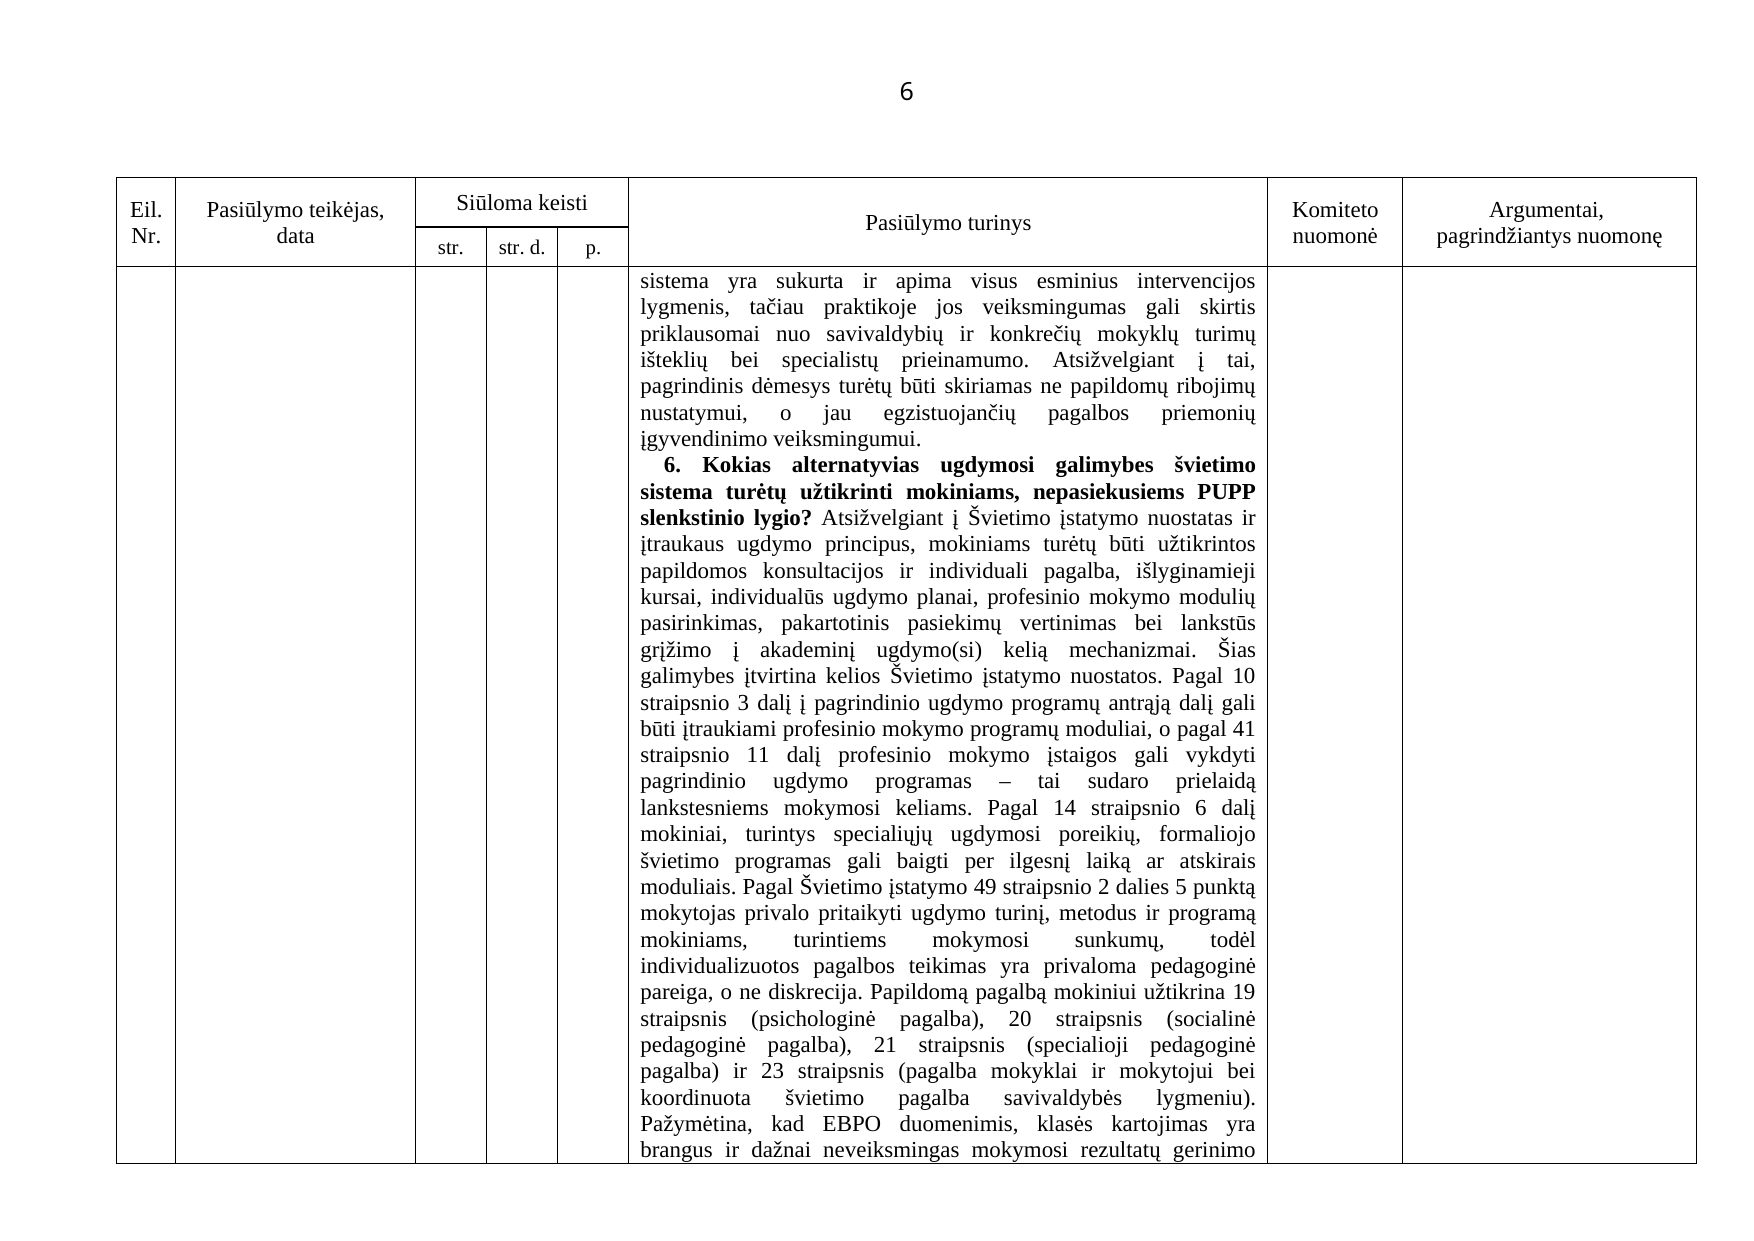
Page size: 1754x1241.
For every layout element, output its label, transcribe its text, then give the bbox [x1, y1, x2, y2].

table_header Eil. Nr. [117, 178, 175, 266]
table_header Argumentai, pagrindžiantys nuomonę [1403, 178, 1696, 266]
table_cell str. d. [487, 228, 557, 266]
table_cell [558, 267, 628, 1163]
table_header Komiteto nuomonė [1268, 178, 1402, 266]
table_cell sistema yra sukurta ir apima visus esminius intervencijos lygmenis, tačiau praktikoje jos veiksmingumas gali skirtis priklausomai nuo savivaldybių ir konkrečių mokyklų turimų išteklių bei specialistų prieinamumo. Atsižvelgiant į tai, pagrindinis dėmesys turėtų būti skiriamas ne papildomų ribojimų nustatymui, o jau egzistuojančių pagalbos priemonių įgyvendinimo veiksmingumui. 6. Kokias alternatyvias ugdymosi galimybes švietimo sistema turėtų užtikrinti mokiniams, nepasiekusiems PUPP slenkstinio lygio? Atsižvelgiant į Švietimo įstatymo nuostatas ir įtraukaus ugdymo principus, mokiniams turėtų būti užtikrintos papildomos konsultacijos ir individuali pagalba, išlyginamieji kursai, individualūs ugdymo planai, profesinio mokymo modulių pasirinkimas, pakartotinis pasiekimų vertinimas bei lankstūs grįžimo į akademinį ugdymo(si) kelią mechanizmai. Šias galimybes įtvirtina kelios Švietimo įstatymo nuostatos. Pagal 10 straipsnio 3 dalį į pagrindinio ugdymo programų antrąją dalį gali būti įtraukiami profesinio mokymo programų moduliai, o pagal 41 straipsnio 11 dalį profesinio mokymo įstaigos gali vykdyti pagrindinio ugdymo programas – tai sudaro prielaidą lankstesniems mokymosi keliams. Pagal 14 straipsnio 6 dalį mokiniai, turintys specialiųjų ugdymosi poreikių, formaliojo švietimo programas gali baigti per ilgesnį laiką ar atskirais moduliais. Pagal Švietimo įstatymo 49 straipsnio 2 dalies 5 punktą mokytojas privalo pritaikyti ugdymo turinį, metodus ir programą mokiniams, turintiems mokymosi sunkumų, todėl individualizuotos pagalbos teikimas yra privaloma pedagoginė pareiga, o ne diskrecija. Papildomą pagalbą mokiniui užtikrina 19 straipsnis (psichologinė pagalba), 20 straipsnis (socialinė pedagoginė pagalba), 21 straipsnis (specialioji pedagoginė pagalba) ir 23 straipsnis (pagalba mokyklai ir mokytojui bei koordinuota švietimo pagalba savivaldybės lygmeniu). Pažymėtina, kad EBPO duomenimis, klasės kartojimas yra brangus ir dažnai neveiksmingas mokymosi rezultatų gerinimo [629, 267, 1267, 1163]
table_cell [117, 267, 175, 1163]
table_cell [1268, 267, 1402, 1163]
table_cell [1403, 267, 1696, 1163]
table_header Pasiūlymo turinys [629, 178, 1267, 266]
table_cell [487, 267, 557, 1163]
table_cell p. [558, 228, 628, 266]
table_cell [176, 267, 415, 1163]
table_header Siūloma keisti [416, 178, 628, 226]
table_cell str. [416, 228, 486, 266]
table_cell [416, 267, 486, 1163]
table_header Pasiūlymo teikėjas, data [176, 178, 415, 266]
